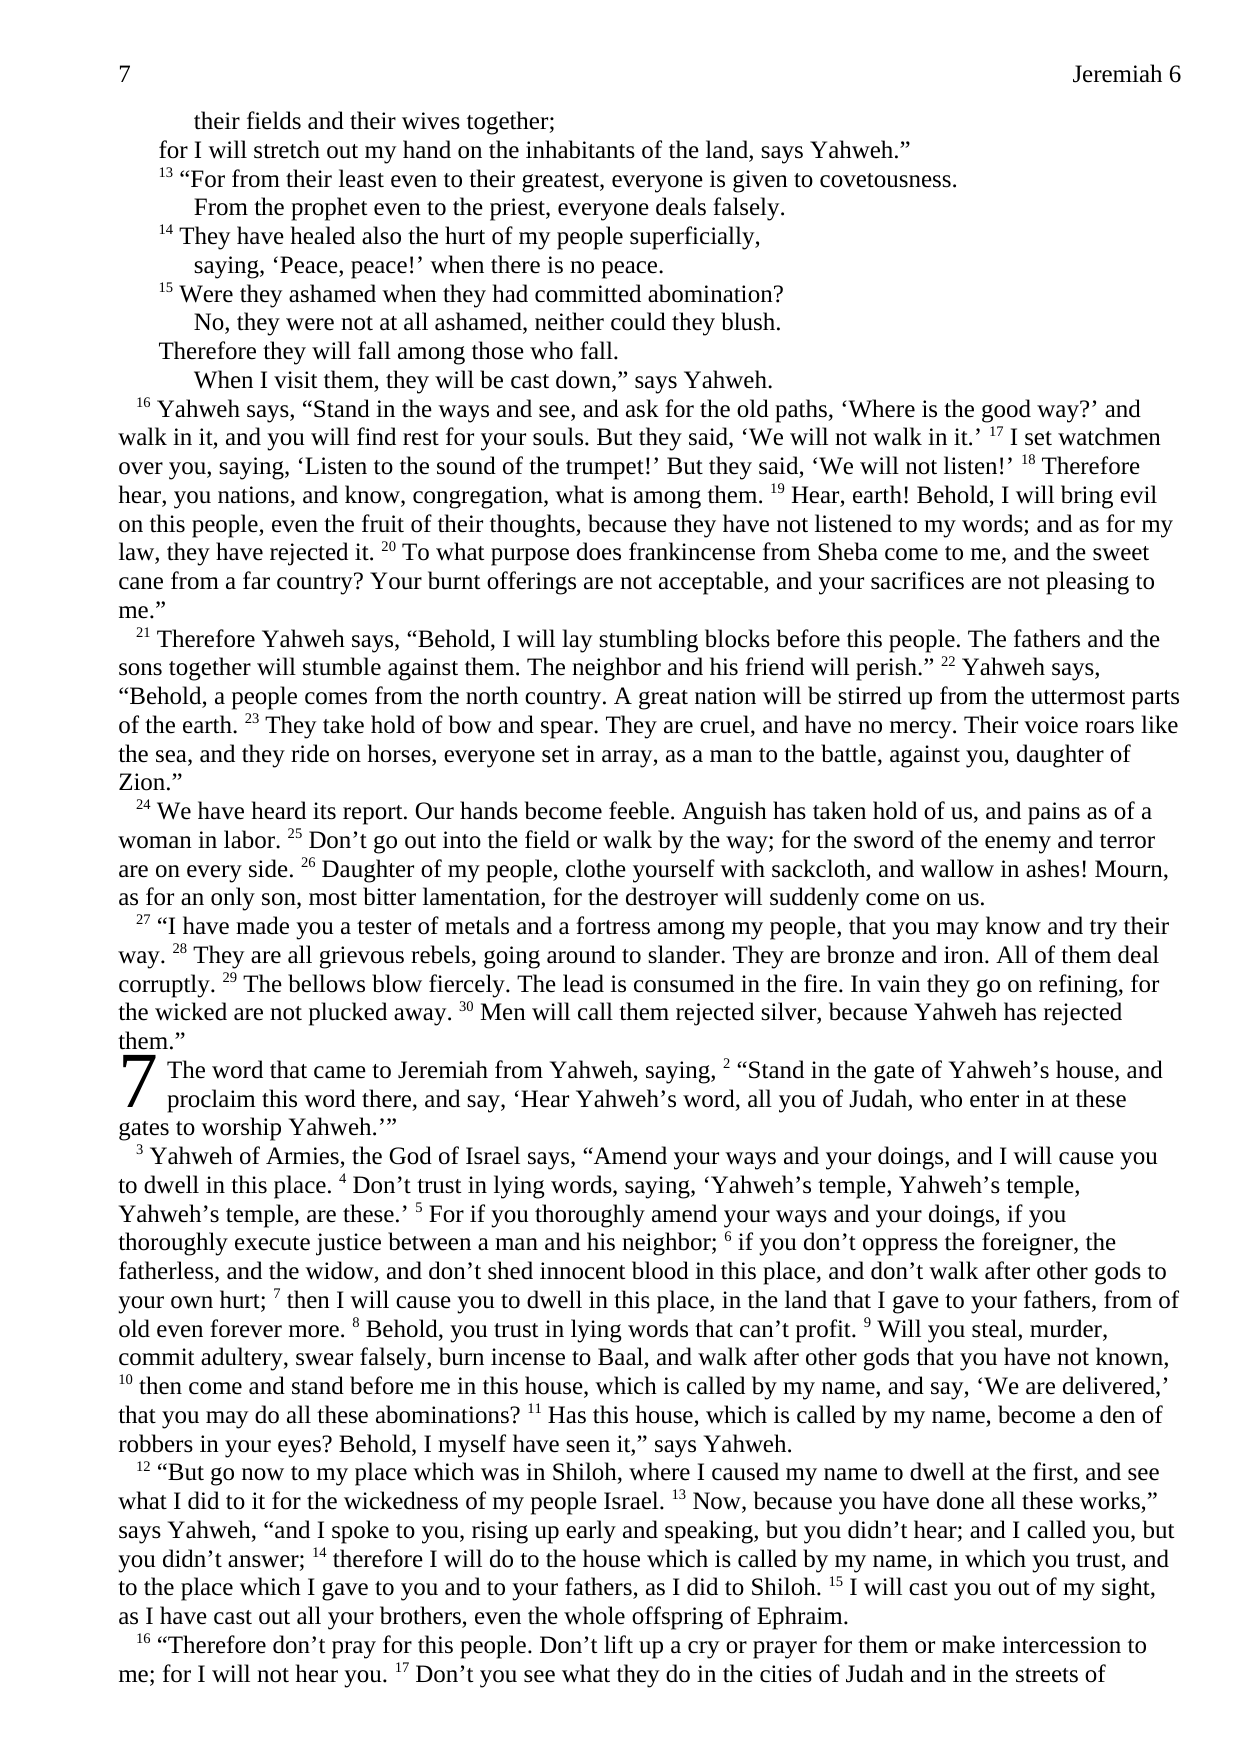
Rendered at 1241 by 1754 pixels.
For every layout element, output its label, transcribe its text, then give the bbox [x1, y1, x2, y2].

text 12 “But go now to my place which was in Shiloh, where I caused my name to dwell at the first, and see what I did to it for the wickedness of my people Israel. 13 Now, because you have done all these works,” says Yahweh, “and I spoke to you, rising up early and speaking, but you didn’t hear; and I called you, but you didn’t answer; 14 therefore I will do to the house which is called by my name, in which you trust, and to the place which I gave to you and to your fathers, as I did to Shiloh. 15 I will cast you out of my sight, as I have cast out all your brothers, even the whole offspring of Ephraim. [118, 1457, 1181, 1630]
text 13 “For from their least even to their greatest, everyone is given to covetousness. [158, 164, 1181, 192]
text 21 Therefore Yahweh says, “Behold, I will lay stumbling blocks before this people. The fathers and the sons together will stumble against them. The neighbor and his friend will perish.” 22 Yahweh says, “Behold, a people comes from the north country. A great nation will be stirred up from the uttermost parts of the earth. 23 They take hold of bow and spear. They are cruel, and have no mercy. Their voice roars like the sea, and they ride on horses, everyone set in array, as a man to the battle, against you, daughter of Zion.” [118, 624, 1181, 796]
text No, they were not at all ashamed, neither could they blush. [194, 307, 1181, 336]
text 16 Yahweh says, “Stand in the ways and see, and ask for the old paths, ‘Where is the good way?’ and walk in it, and you will find rest for your souls. But they said, ‘We will not walk in it.’ 17 I set watchmen over you, saying, ‘Listen to the sound of the trumpet!’ But they said, ‘We will not listen!’ 18 Therefore hear, you nations, and know, congregation, what is among them. 19 Hear, earth! Behold, I will bring evil on this people, even the fruit of their thoughts, because they have not listened to my words; and as for my law, they have rejected it. 20 To what purpose does frankincense from Sheba come to me, and the sweet cane from a far country? Your burnt offerings are not acceptable, and your sacrifices are not pleasing to me.” [118, 394, 1181, 624]
text their fields and their wives together; [194, 106, 1181, 135]
text 15 Were they ashamed when they had committed abomination? [158, 279, 1181, 307]
text 3 Yahweh of Armies, the God of Israel says, “Amend your ways and your doings, and I will cause you to dwell in this place. 4 Don’t trust in lying words, saying, ‘Yahweh’s temple, Yahweh’s temple, Yahweh’s temple, are these.’ 5 For if you thoroughly amend your ways and your doings, if you thoroughly execute justice between a man and his neighbor; 6 if you don’t oppress the foreigner, the fatherless, and the widow, and don’t shed innocent blood in this place, and don’t walk after other gods to your own hurt; 7 then I will cause you to dwell in this place, in the land that I gave to your fathers, from of old even forever more. 8 Behold, you trust in lying words that can’t profit. 9 Will you steal, murder, commit adultery, swear falsely, burn incense to Baal, and walk after other gods that you have not known, 10 then come and stand before me in this house, which is called by my name, and say, ‘We are delivered,’ that you may do all these abominations? 11 Has this house, which is called by my name, become a den of robbers in your eyes? Behold, I myself have seen it,” says Yahweh. [118, 1141, 1181, 1457]
text 24 We have heard its report. Our hands become feeble. Anguish has taken hold of us, and pains as of a woman in labor. 25 Don’t go out into the field or walk by the way; for the sword of the enemy and terror are on every side. 26 Daughter of my people, clothe yourself with sackcloth, and wallow in ashes! Mourn, as for an only son, most bitter lamentation, for the destroyer will suddenly come on us. [118, 796, 1181, 911]
text saying, ‘Peace, peace!’ when there is no peace. [194, 250, 1181, 279]
text When I visit them, they will be cast down,” says Yahweh. [194, 365, 1181, 394]
text Therefore they will fall among those who fall. [158, 336, 1181, 365]
text 27 “I have made you a tester of metals and a fortress among my people, that you may know and try their way. 28 They are all grievous rebels, going around to slander. They are bronze and iron. All of them deal corruptly. 29 The bellows blow fiercely. The lead is consumed in the fire. In vain they go on refining, for the wicked are not plucked away. 30 Men will call them rejected silver, because Yahweh has rejected them.” [118, 911, 1181, 1055]
text 16 “Therefore don’t pray for this people. Don’t lift up a cry or prayer for them or make intercession to me; for I will not hear you. 17 Don’t you see what they do in the cities of Judah and in the streets of [118, 1630, 1181, 1687]
text 14 They have healed also the hurt of my people superficially, [158, 221, 1181, 250]
text 7The word that came to Jeremiah from Yahweh, saying, 2 “Stand in the gate of Yahweh’s house, and proclaim this word there, and say, ‘Hear Yahweh’s word, all you of Judah, who enter in at these gates to worship Yahweh.’” [118, 1055, 1181, 1141]
text for I will stretch out my hand on the inhabitants of the land, says Yahweh.” [158, 135, 1181, 164]
text From the prophet even to the priest, everyone deals falsely. [194, 192, 1181, 221]
